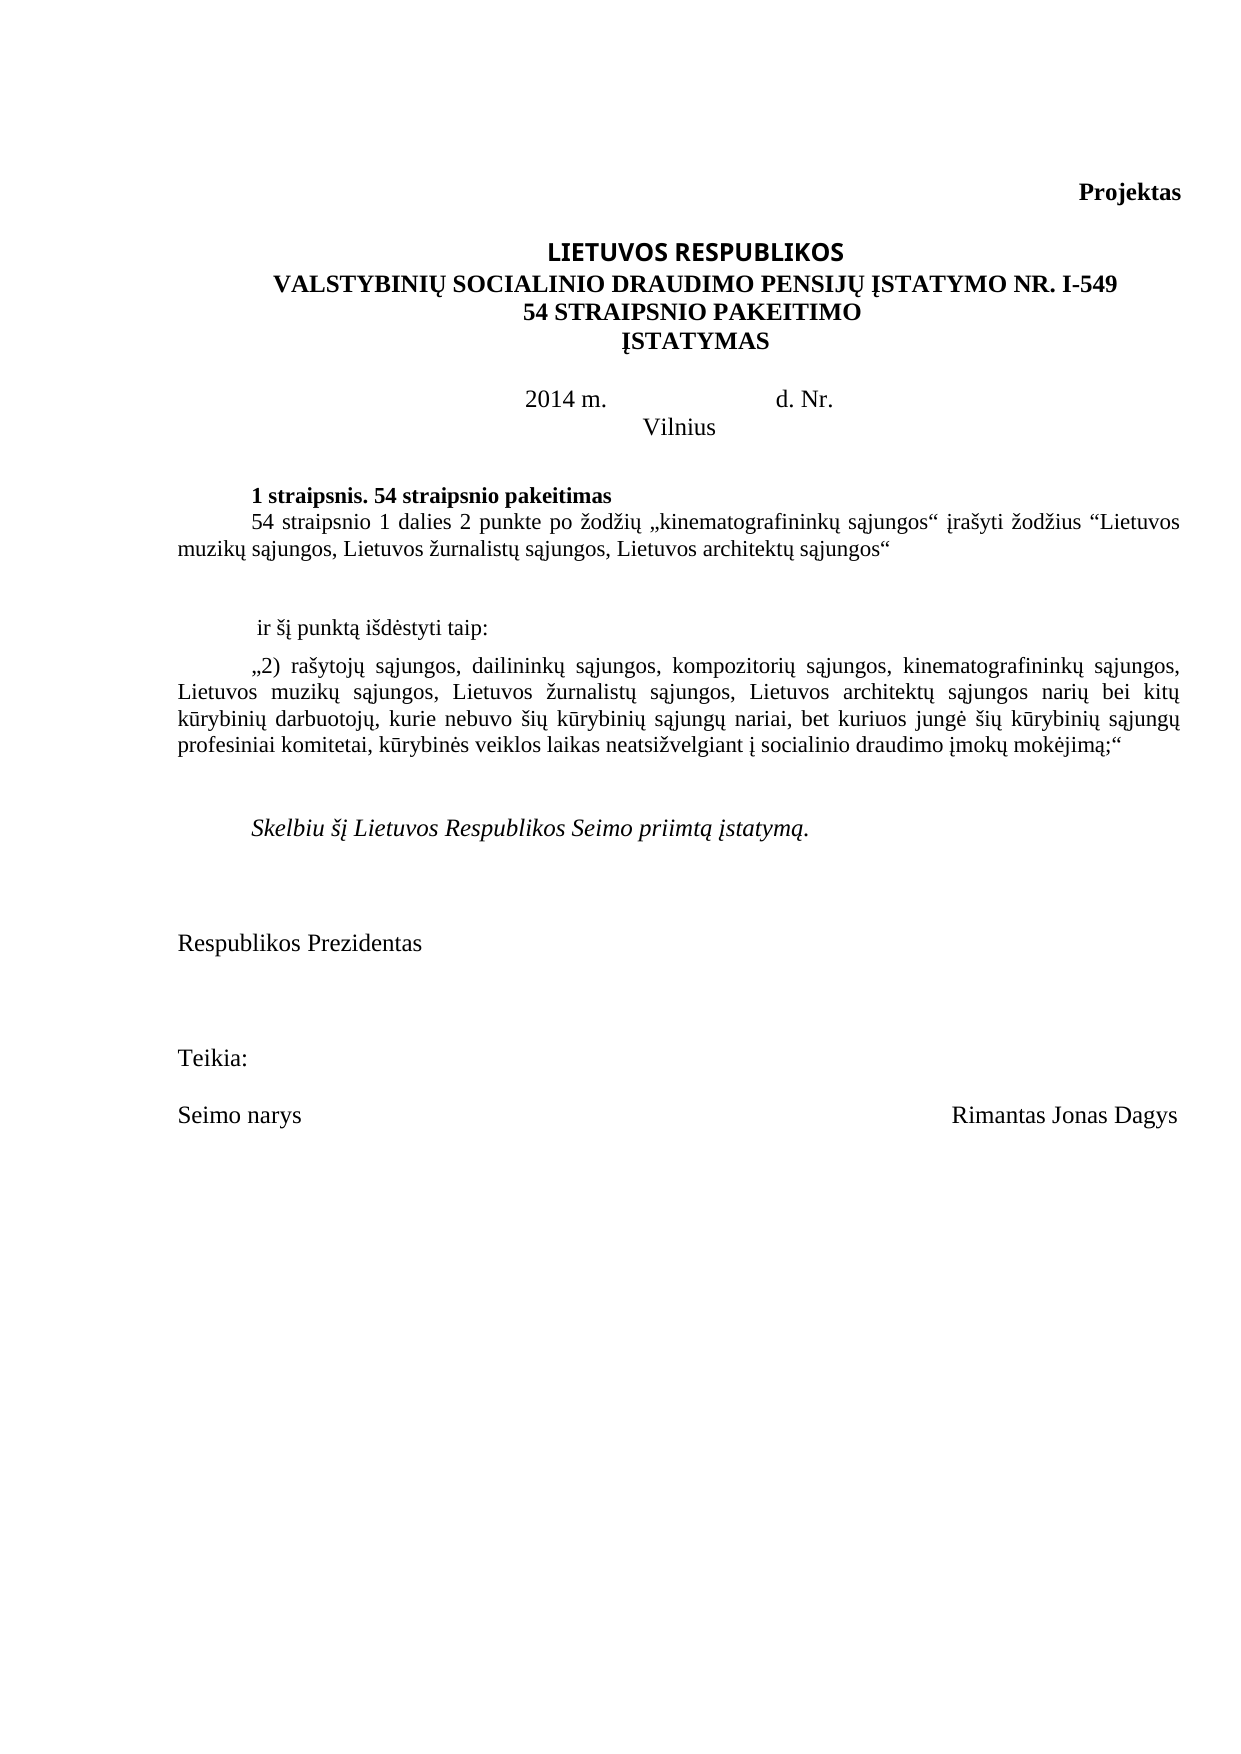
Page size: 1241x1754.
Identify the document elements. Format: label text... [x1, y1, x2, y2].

text 54 STRAIPSNIO PAKEITIMO [177, 297, 1181, 326]
text Skelbiu šį Lietuvos Respublikos Seimo priimtą įstatymą. [177, 813, 1181, 841]
text ĮSTATYMAS [177, 326, 1181, 355]
text Respublikos Prezidentas [177, 928, 1181, 956]
text LIETUVOS RESPUBLIKOS [177, 235, 1181, 269]
text Teikia: [177, 1043, 1181, 1071]
text VALSTYBINIŲ SOCIALINIO DRAUDIMO PENSIJŲ ĮSTATYMO NR. I-549 [177, 269, 1181, 297]
text 1 straipsnis. 54 straipsnio pakeitimas [251, 482, 1181, 508]
text Seimo narys Rimantas Jonas Dagys [177, 1100, 1181, 1129]
text 2014 m. d. Nr. [177, 384, 1181, 412]
text ir šį punktą išdėstyti taip: [177, 614, 1181, 640]
text 54 straipsnio 1 dalies 2 punkte po žodžių „kinematografininkų sąjungos“ įrašyti žodžius “Lietuvos muzikų sąjungos, Lietuvos žurnalistų sąjungos, Lietuvos architektų sąjungos“ [177, 508, 1181, 561]
text Vilnius [177, 412, 1181, 441]
text „2) rašytojų sąjungos, dailininkų sąjungos, kompozitorių sąjungos, kinematografininkų sąjungos, Lietuvos muzikų sąjungos, Lietuvos žurnalistų sąjungos, Lietuvos architektų sąjungos narių bei kitų kūrybinių darbuotojų, kurie nebuvo šių kūrybinių sąjungų nariai, bet kuriuos jungė šių kūrybinių sąjungų profesiniai komitetai, kūrybinės veiklos laikas neatsižvelgiant į socialinio draudimo įmokų mokėjimą;“ [177, 652, 1181, 757]
text Projektas [177, 177, 1181, 206]
